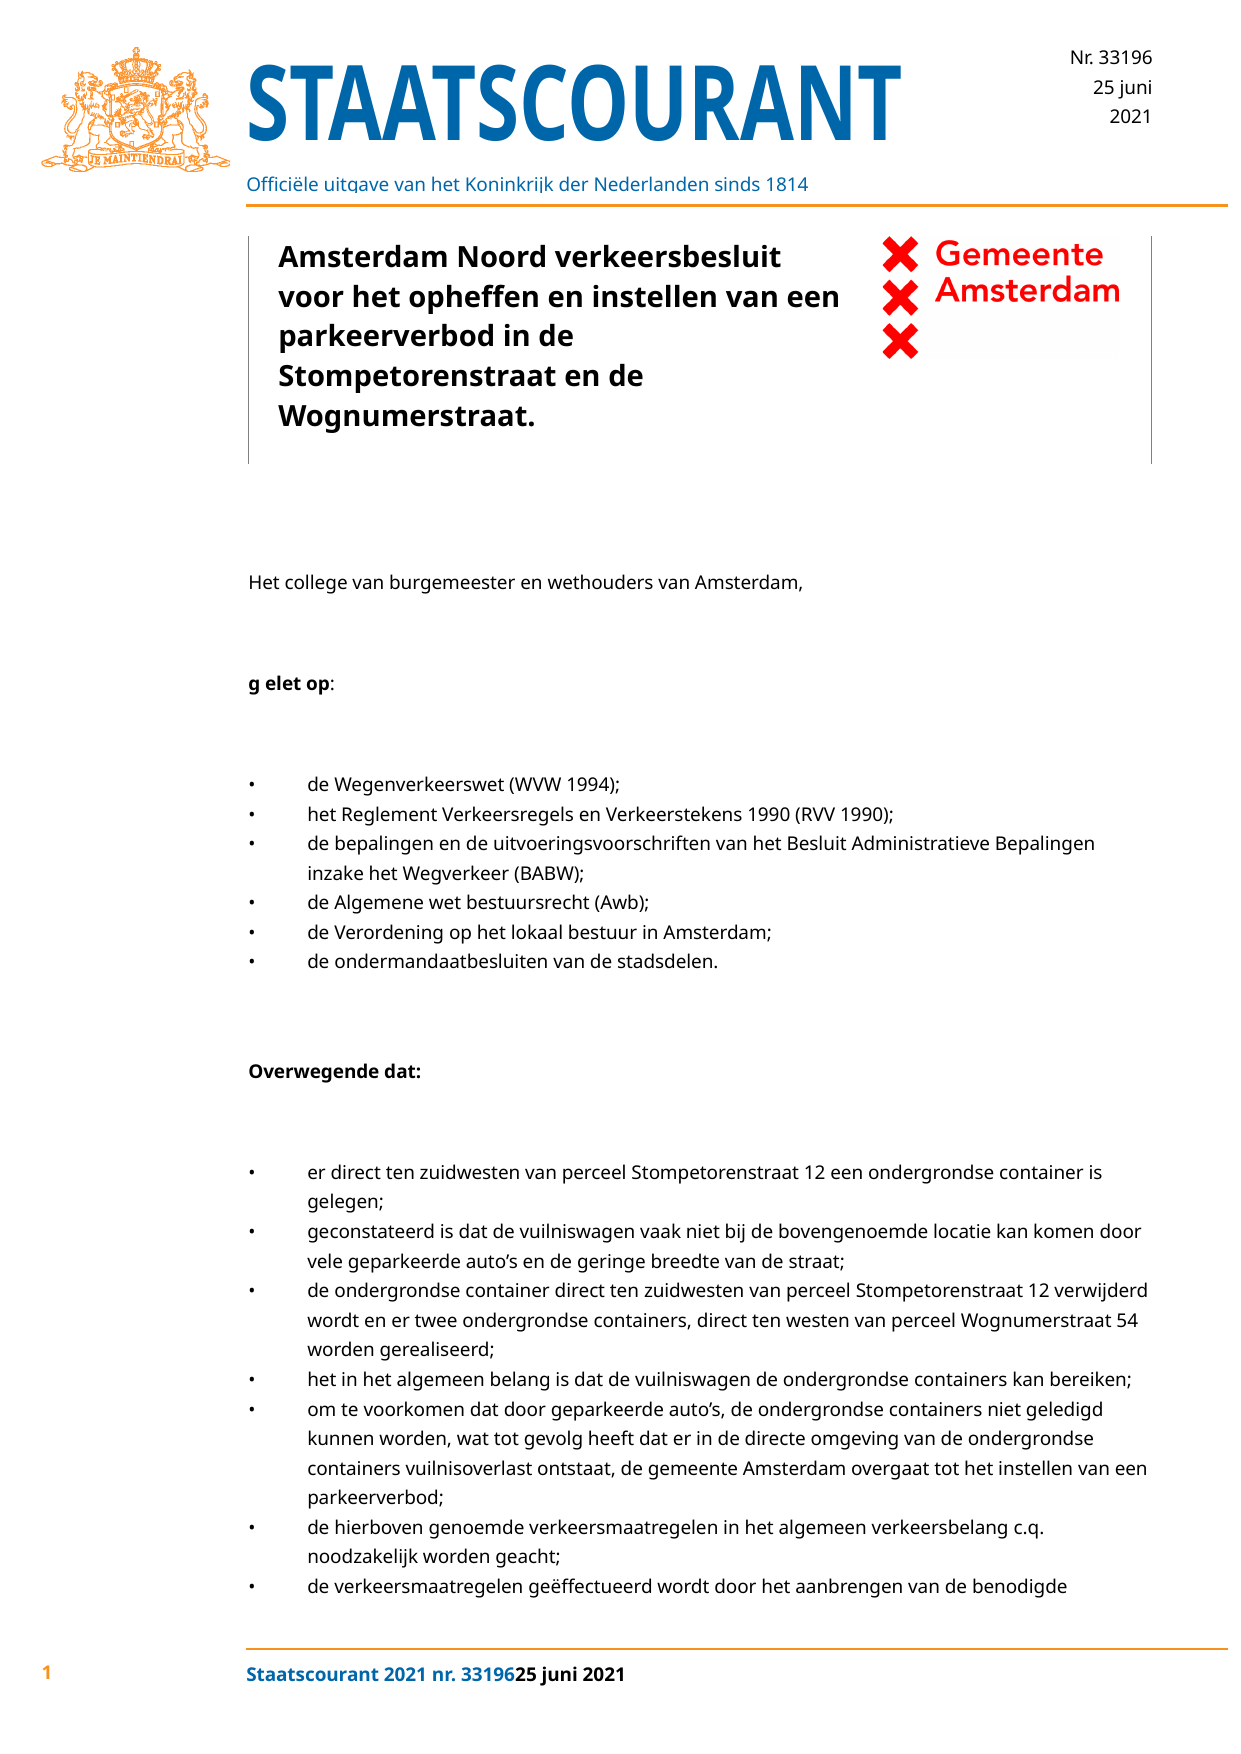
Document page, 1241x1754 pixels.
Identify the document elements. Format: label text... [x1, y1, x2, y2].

list er direct ten zuidwesten van perceel Stompetorenstraat 12 een ondergrondse container is gelegen; [248, 1159, 1152, 1214]
list het in het algemeen belang is dat de vuilniswagen de ondergrondse containers kan bereiken; [248, 1366, 1152, 1392]
list geconstateerd is dat de vuilniswagen vaak niet bij de bovengenoemde locatie kan komen door vele geparkeerde auto’s en de geringe breedte van de straat; [248, 1218, 1152, 1273]
picture [41, 47, 231, 172]
list om te voorkomen dat door geparkeerde auto’s, de ondergrondse containers niet geledigd kunnen worden, wat tot gevolg heeft dat er in de directe omgeving van de ondergrondse containers vuilnisoverlast ontstaat, de gemeente Amsterdam overgaat tot het instellen van een parkeerverbod; [248, 1396, 1152, 1510]
list de Wegenverkeerswet (WVW 1994); [248, 771, 1152, 797]
table_header Amsterdam Noord verkeersbesluit voor het opheffen en instellen van een parkeerverbod in de Stompetorenstraat en de Wognumerstraat. [249, 236, 850, 464]
picture [882, 236, 1119, 359]
list de Algemene wet bestuursrecht (Awb); [248, 889, 1152, 915]
list de Verordening op het lokaal bestuur in Amsterdam; [248, 919, 1152, 945]
list de verkeersmaatregelen geëffectueerd wordt door het aanbrengen van de benodigde [248, 1573, 1152, 1599]
text Het college van burgemeester en wethouders van Amsterdam, [248, 569, 1152, 595]
table_header [850, 236, 1151, 464]
list de ondergrondse container direct ten zuidwesten van perceel Stompetorenstraat 12 verwijderd wordt en er twee ondergrondse containers, direct ten westen van perceel Wognumerstraat 54 worden gerealiseerd; [248, 1277, 1152, 1362]
list de hierboven genoemde verkeersmaatregelen in het algemeen verkeersbelang c.q. noodzakelijk worden geacht; [248, 1514, 1152, 1569]
text Overwegende dat: [248, 1058, 1152, 1084]
list de bepalingen en de uitvoeringsvoorschriften van het Besluit Administratieve Bepalingen inzake het Wegverkeer (BABW); [248, 830, 1152, 886]
list de ondermandaatbesluiten van de stadsdelen. [248, 949, 1152, 974]
list het Reglement Verkeersregels en Verkeerstekens 1990 (RVV 1990); [248, 801, 1152, 826]
text g elet op: [248, 670, 1152, 696]
